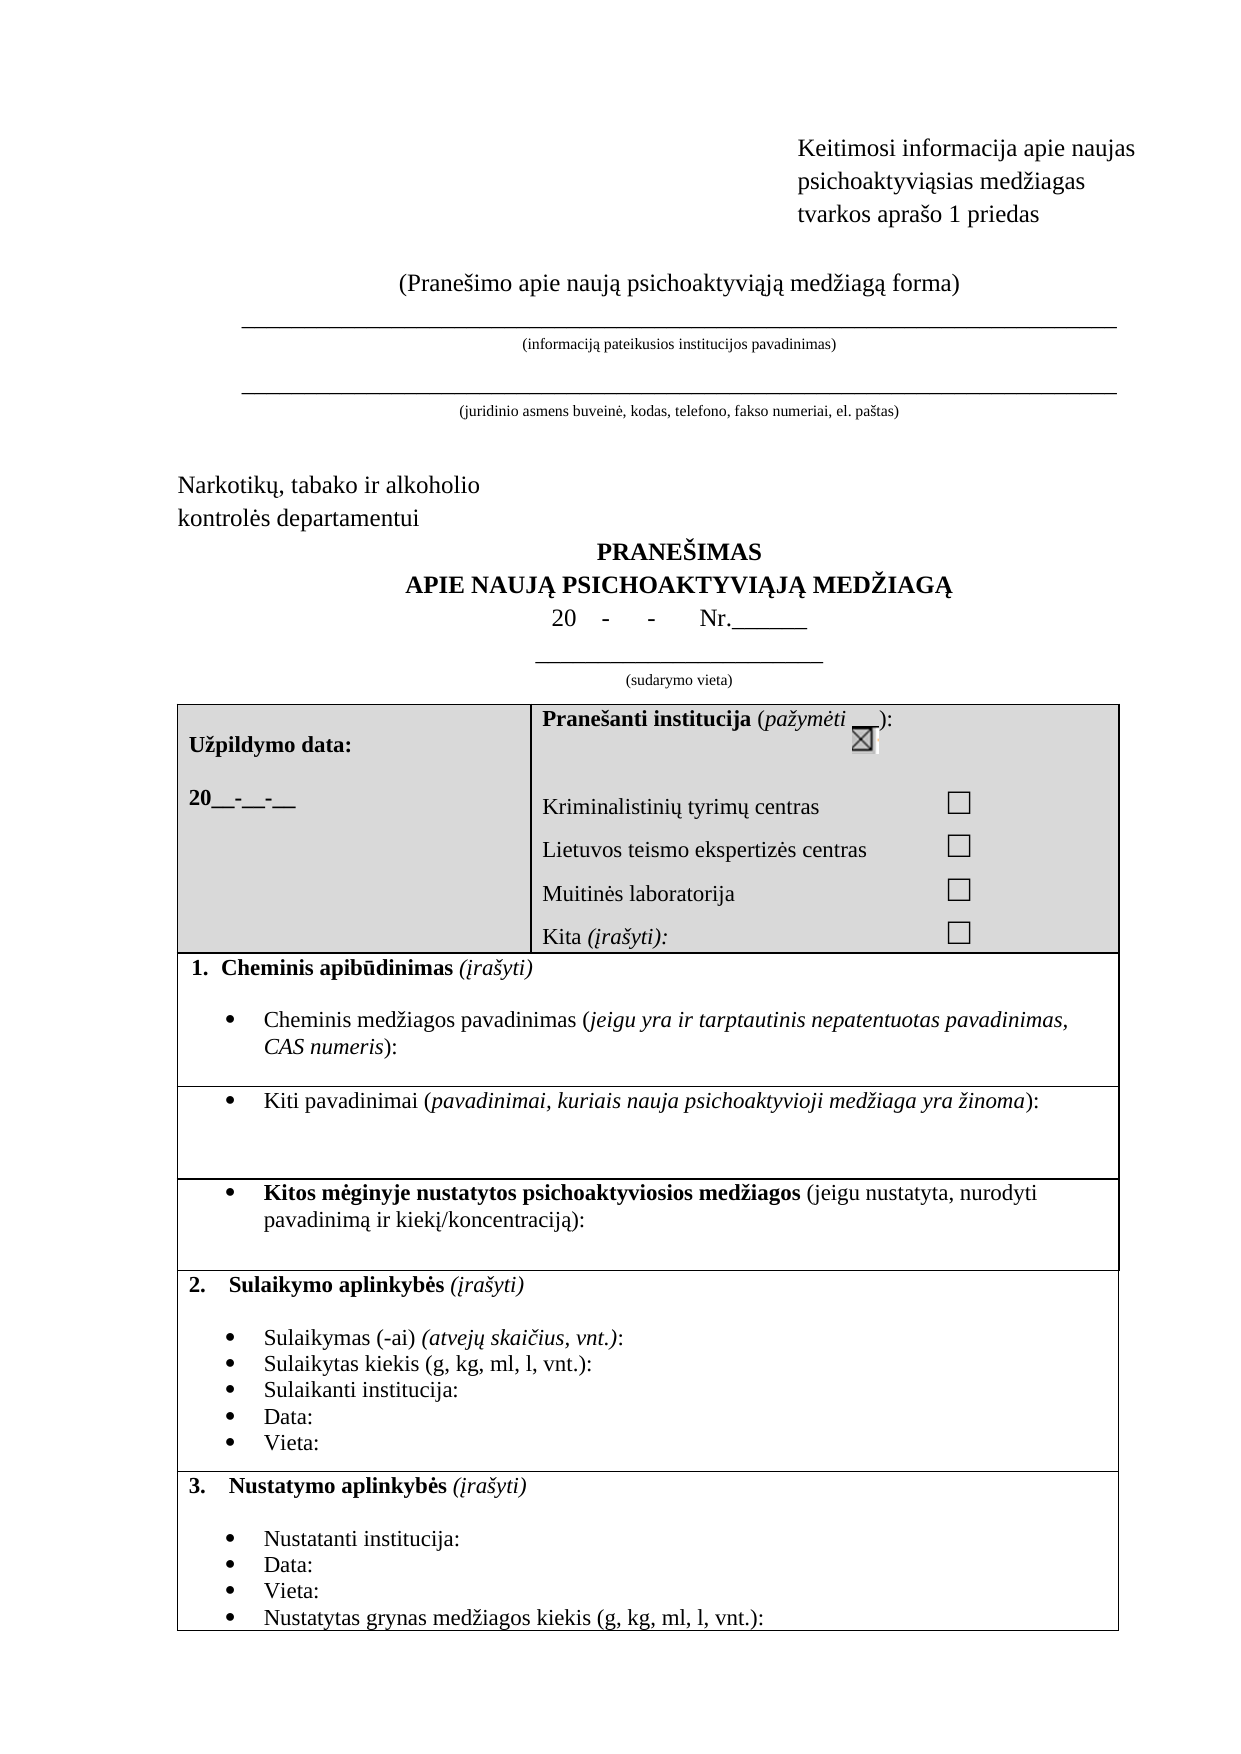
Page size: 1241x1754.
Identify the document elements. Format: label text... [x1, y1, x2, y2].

table_cell 1. Cheminis apibūdinimas (įrašyti)  Cheminis medžiagos pavadinimas (jeigu yra ir tarptautinis nepatentuotas pavadinimas, CAS numeris): [178, 954, 1118, 1086]
text APIE NAUJĄ PSICHOAKTYVIĄJĄ MEDŽIAGĄ [177, 570, 1181, 599]
text kontrolės departamentui [177, 503, 1181, 532]
text PRANEŠIMAS [177, 537, 1181, 566]
table_cell  Kitos mėginyje nustatytos psichoaktyviosios medžiagos (jeigu nustatyta, nurodyti pavadinimą ir kiekį/koncentraciją): [178, 1180, 1118, 1270]
text Keitimosi informacija apie naujas [797, 133, 1181, 162]
table_header Pranešanti institucija (pažymėti ): Kriminalistinių tyrimų centras □ Lietuvos teismo ekspertizės centras □ Muitinės laboratorija □ Kita (įrašyti): □ [532, 705, 1118, 952]
text (Pranešimo apie naują psichoaktyviąją medžiagą forma) [177, 268, 1181, 297]
text ______________________________________________________________________ [177, 302, 1181, 330]
text psichoaktyviąsias medžiagas [797, 166, 1181, 195]
text Narkotikų, tabako ir alkoholio [177, 470, 1181, 499]
table_cell 3. Nustatymo aplinkybės (įrašyti)  Nustatanti institucija:  Data:  Vieta:  Nustatytas grynas medžiagos kiekis (g, kg, ml, l, vnt.): [178, 1472, 1118, 1630]
text (informaciją pateikusios institucijos pavadinimas) [177, 335, 1181, 364]
text (sudarymo vieta) [177, 670, 1181, 699]
text ______________________________________________________________________ [177, 368, 1181, 397]
table_cell  Kiti pavadinimai (pavadinimai, kuriais nauja psichoaktyvioji medžiaga yra žinoma): [178, 1087, 1118, 1178]
table_cell 2. Sulaikymo aplinkybės (įrašyti)  Sulaikymas (-ai) (atvejų skaičius, vnt.):  Sulaikytas kiekis (g, kg, ml, l, vnt.):  Sulaikanti institucija:  Data:  Vieta: [178, 1271, 1118, 1471]
text (juridinio asmens buveinė, kodas, telefono, fakso numeriai, el. paštas) [177, 402, 1181, 430]
text 20 - - Nr.______ [177, 603, 1181, 632]
text tvarkos aprašo 1 priedas [797, 199, 1181, 228]
table_header Užpildymo data: 20__-__-__ [178, 705, 530, 952]
text _______________________ [177, 637, 1181, 666]
